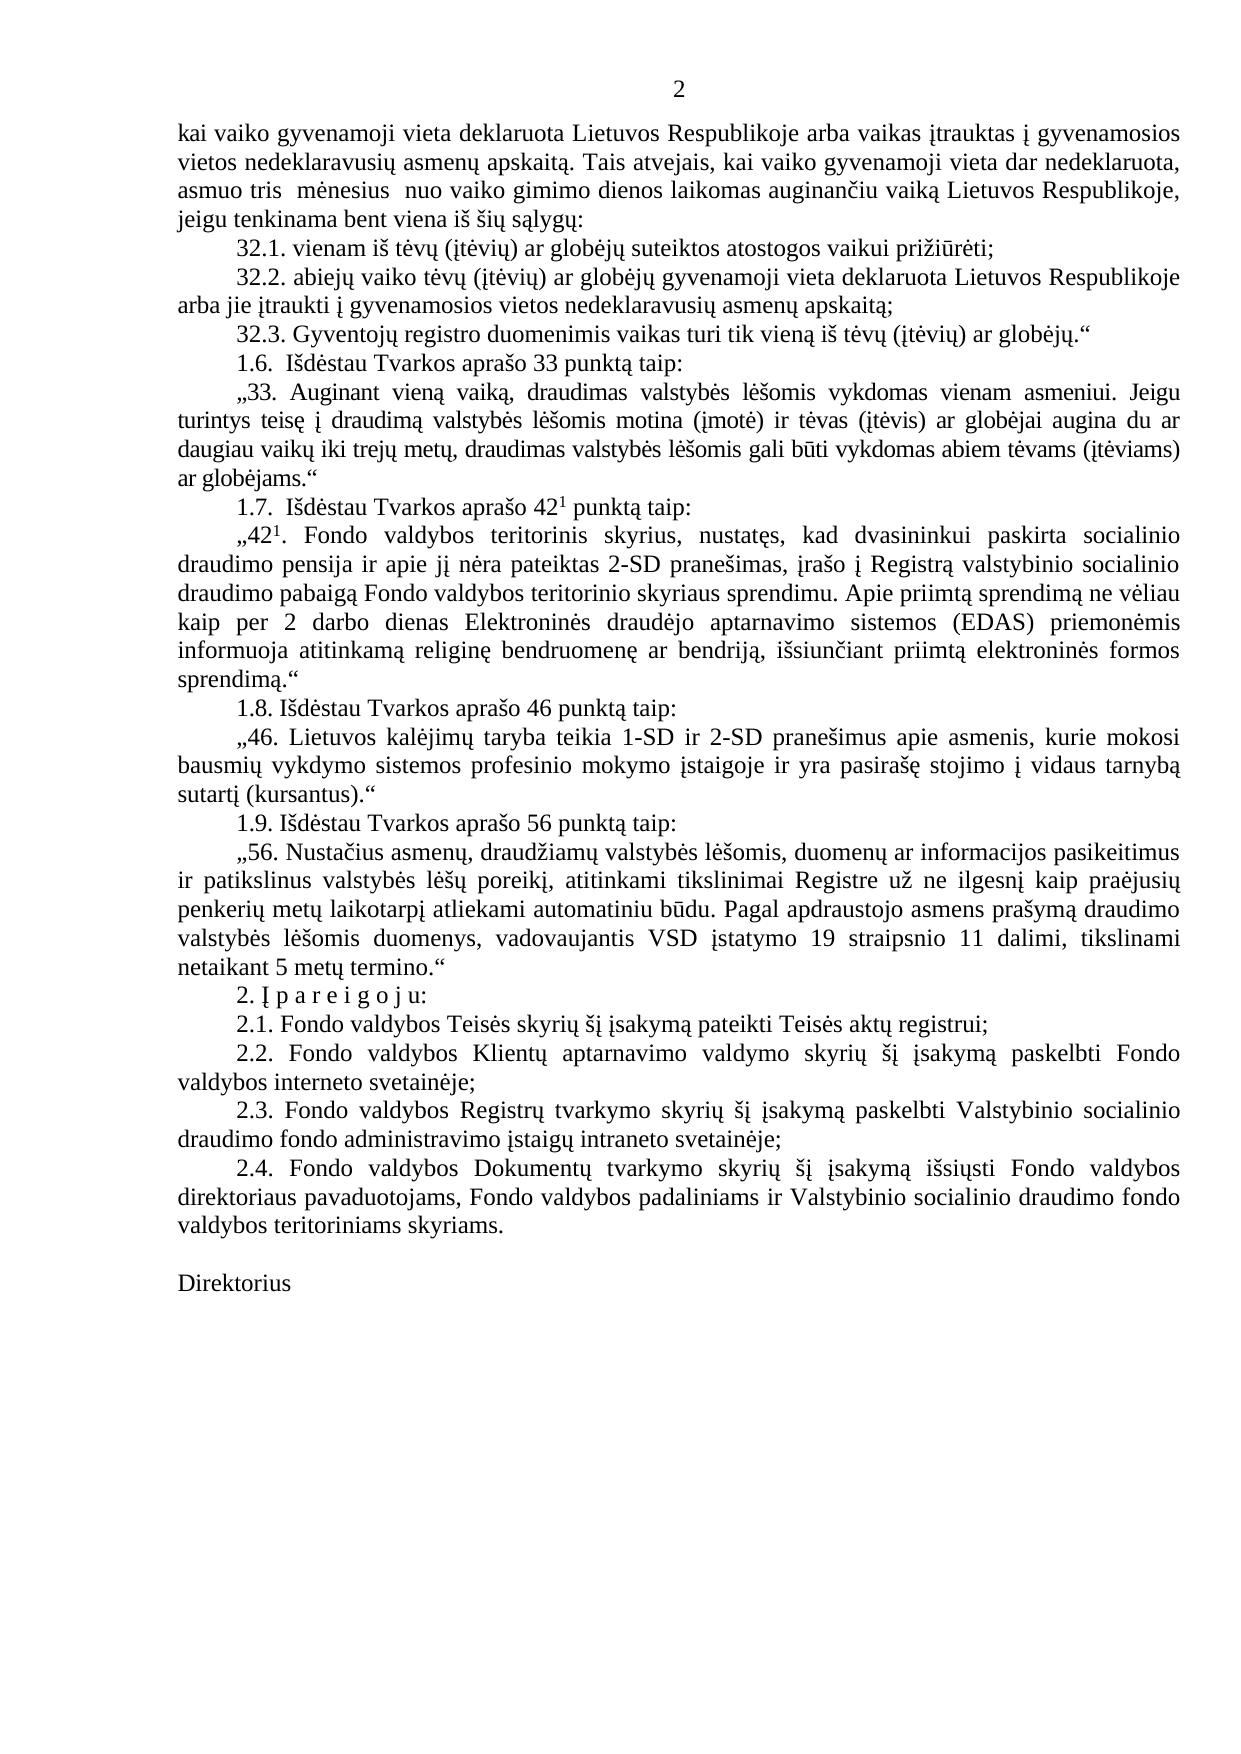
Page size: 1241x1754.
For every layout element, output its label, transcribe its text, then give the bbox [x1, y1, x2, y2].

text 2.4. Fondo valdybos Dokumentų tvarkymo skyrių šį įsakymą išsiųsti Fondo valdybos direktoriaus pavaduotojams, Fondo valdybos padaliniams ir Valstybinio socialinio draudimo fondo valdybos teritoriniams skyriams. [177, 1153, 1181, 1239]
text 2.1. Fondo valdybos Teisės skyrių šį įsakymą pateikti Teisės aktų registrui; [177, 1009, 1181, 1038]
text „33. Auginant vieną vaiką, draudimas valstybės lėšomis vykdomas vienam asmeniui. Jeigu turintys teisę į draudimą valstybės lėšomis motina (įmotė) ir tėvas (įtėvis) ar globėjai augina du ar daugiau vaikų iki trejų metų, draudimas valstybės lėšomis gali būti vykdomas abiem tėvams (įtėviams) ar globėjams.“ [177, 377, 1181, 492]
text 32.2. abiejų vaiko tėvų (įtėvių) ar globėjų gyvenamoji vieta deklaruota Lietuvos Respublikoje arba jie įtraukti į gyvenamosios vietos nedeklaravusių asmenų apskaitą; [177, 262, 1181, 319]
text 1.6. Išdėstau Tvarkos aprašo 33 punktą taip: [177, 348, 1181, 377]
text 1.7. Išdėstau Tvarkos aprašo 421 punktą taip: [177, 492, 1181, 521]
text kai vaiko gyvenamoji vieta deklaruota Lietuvos Respublikoje arba vaikas įtrauktas į gyvenamosios vietos nedeklaravusių asmenų apskaitą. Tais atvejais, kai vaiko gyvenamoji vieta dar nedeklaruota, asmuo tris mėnesius nuo vaiko gimimo dienos laikomas auginančiu vaiką Lietuvos Respublikoje, jeigu tenkinama bent viena iš šių sąlygų: [177, 118, 1181, 233]
text 2.3. Fondo valdybos Registrų tvarkymo skyrių šį įsakymą paskelbti Valstybinio socialinio draudimo fondo administravimo įstaigų intraneto svetainėje; [177, 1096, 1181, 1153]
text Direktorius [177, 1268, 1181, 1297]
text „56. Nustačius asmenų, draudžiamų valstybės lėšomis, duomenų ar informacijos pasikeitimus ir patikslinus valstybės lėšų poreikį, atitinkami tikslinimai Registre už ne ilgesnį kaip praėjusių penkerių metų laikotarpį atliekami automatiniu būdu. Pagal apdraustojo asmens prašymą draudimo valstybės lėšomis duomenys, vadovaujantis VSD įstatymo 19 straipsnio 11 dalimi, tikslinami netaikant 5 metų termino.“ [177, 837, 1181, 981]
text 32.3. Gyventojų registro duomenimis vaikas turi tik vieną iš tėvų (įtėvių) ar globėjų.“ [177, 319, 1181, 348]
text 1.9. Išdėstau Tvarkos aprašo 56 punktą taip: [177, 808, 1181, 837]
text 32.1. vienam iš tėvų (įtėvių) ar globėjų suteiktos atostogos vaikui prižiūrėti; [177, 233, 1181, 262]
text 2.2. Fondo valdybos Klientų aptarnavimo valdymo skyrių šį įsakymą paskelbti Fondo valdybos interneto svetainėje; [177, 1038, 1181, 1096]
text „46. Lietuvos kalėjimų taryba teikia 1-SD ir 2-SD pranešimus apie asmenis, kurie mokosi bausmių vykdymo sistemos profesinio mokymo įstaigoje ir yra pasirašę stojimo į vidaus tarnybą sutartį (kursantus).“ [177, 722, 1181, 808]
text 2. Į p a r e i g o j u: [177, 981, 1181, 1009]
text 1.8. Išdėstau Tvarkos aprašo 46 punktą taip: [177, 693, 1181, 722]
text „421. Fondo valdybos teritorinis skyrius, nustatęs, kad dvasininkui paskirta socialinio draudimo pensija ir apie jį nėra pateiktas 2-SD pranešimas, įrašo į Registrą valstybinio socialinio draudimo pabaigą Fondo valdybos teritorinio skyriaus sprendimu. Apie priimtą sprendimą ne vėliau kaip per 2 darbo dienas Elektroninės draudėjo aptarnavimo sistemos (EDAS) priemonėmis informuoja atitinkamą religinę bendruomenę ar bendriją, išsiunčiant priimtą elektroninės formos sprendimą.“ [177, 521, 1181, 693]
